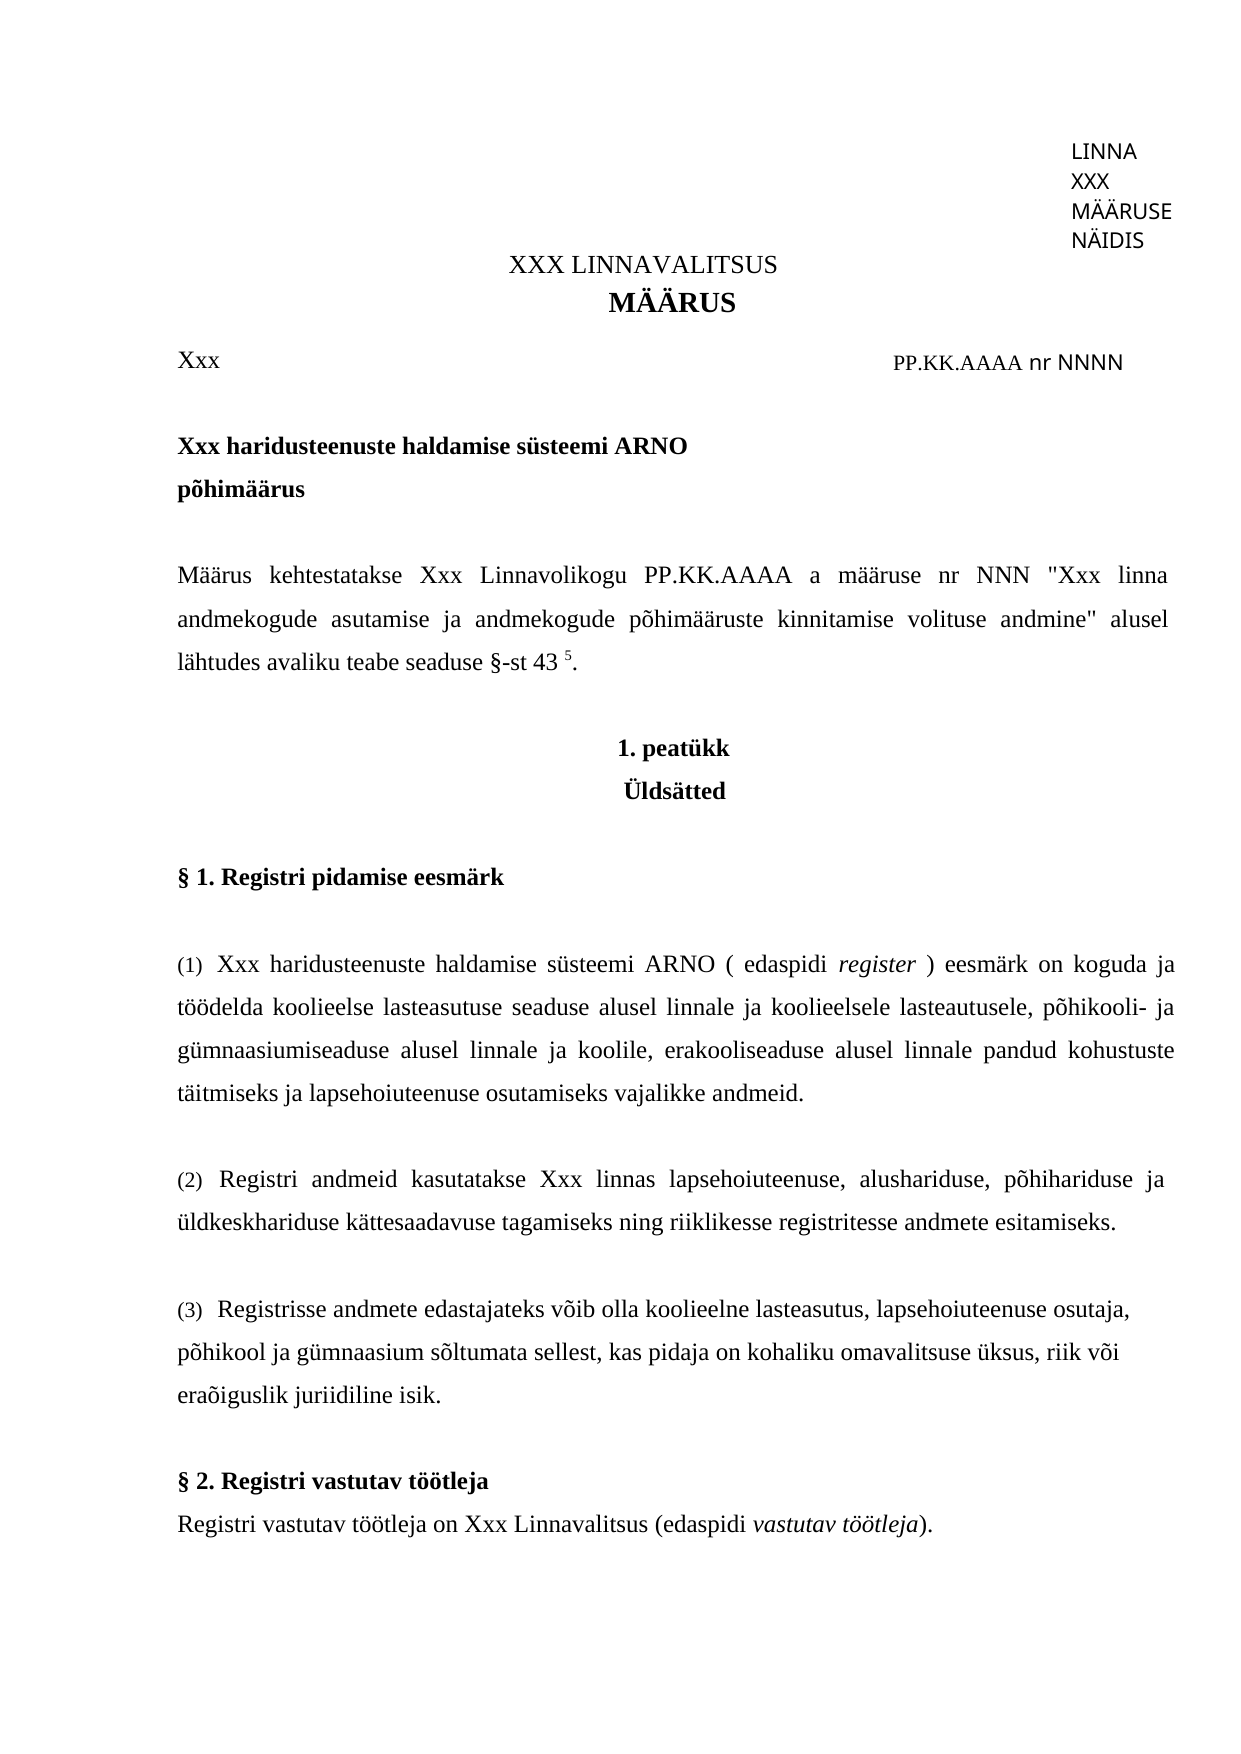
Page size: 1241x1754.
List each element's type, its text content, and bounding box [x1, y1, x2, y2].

text § 2. Registri vastutav töötleja [177, 1466, 1176, 1495]
text Üldsätted [177, 776, 1169, 805]
list Registri andmeid kasutatakse Xxx linnas lapsehoiuteenuse, alushariduse, põhihariduse ja üldkeskhariduse kättesaadavuse tagamiseks ning riiklikesse registritesse andmete esitamiseks. [177, 1164, 1165, 1236]
text Xxx [177, 345, 1176, 374]
text LINNA XXX MÄÄRUSE NÄIDIS [1071, 136, 1176, 255]
text MÄÄRUS [608, 286, 1176, 319]
text Xxx haridusteenuste haldamise süsteemi ARNO põhimäärus [177, 431, 701, 503]
text 1. peatükk [177, 733, 1169, 762]
list Registrisse andmete edastajateks võib olla koolieelne lasteasutus, lapsehoiuteenuse osutaja, põhikool ja gümnaasium sõltumata sellest, kas pidaja on kohaliku omavalitsuse üksus, riik või eraõiguslik juriidiline isik. [177, 1294, 1169, 1409]
text Registri vastutav töötleja on Xxx Linnavalitsus (edaspidi vastutav töötleja). [177, 1509, 1176, 1538]
text § 1. Registri pidamise eesmärk [177, 862, 1176, 891]
list Xxx haridusteenuste haldamise süsteemi ARNO ( edaspidi register ) eesmärk on koguda ja töödelda koolieelse lasteasutuse seaduse alusel linnale ja koolieelsele lasteautusele, põhikooli- ja gümnaasiumiseaduse alusel linnale ja koolile, erakooliseaduse alusel linnale pandud kohustuste täitmiseks ja lapsehoiuteenuse osutamiseks vajalikke andmeid. [177, 949, 1176, 1107]
text Määrus kehtestatakse Xxx Linnavolikogu PP.KK.AAAA a määruse nr NNN "Xxx linna andmekogude asutamise ja andmekogude põhimääruste kinnitamise volituse andmine" alusel lähtudes avaliku teabe seaduse §-st 43 5. [177, 561, 1169, 676]
text XXX LINNAVALITSUS [508, 255, 1176, 278]
text PP.KK.AAAA nr NNNN [893, 347, 1235, 377]
